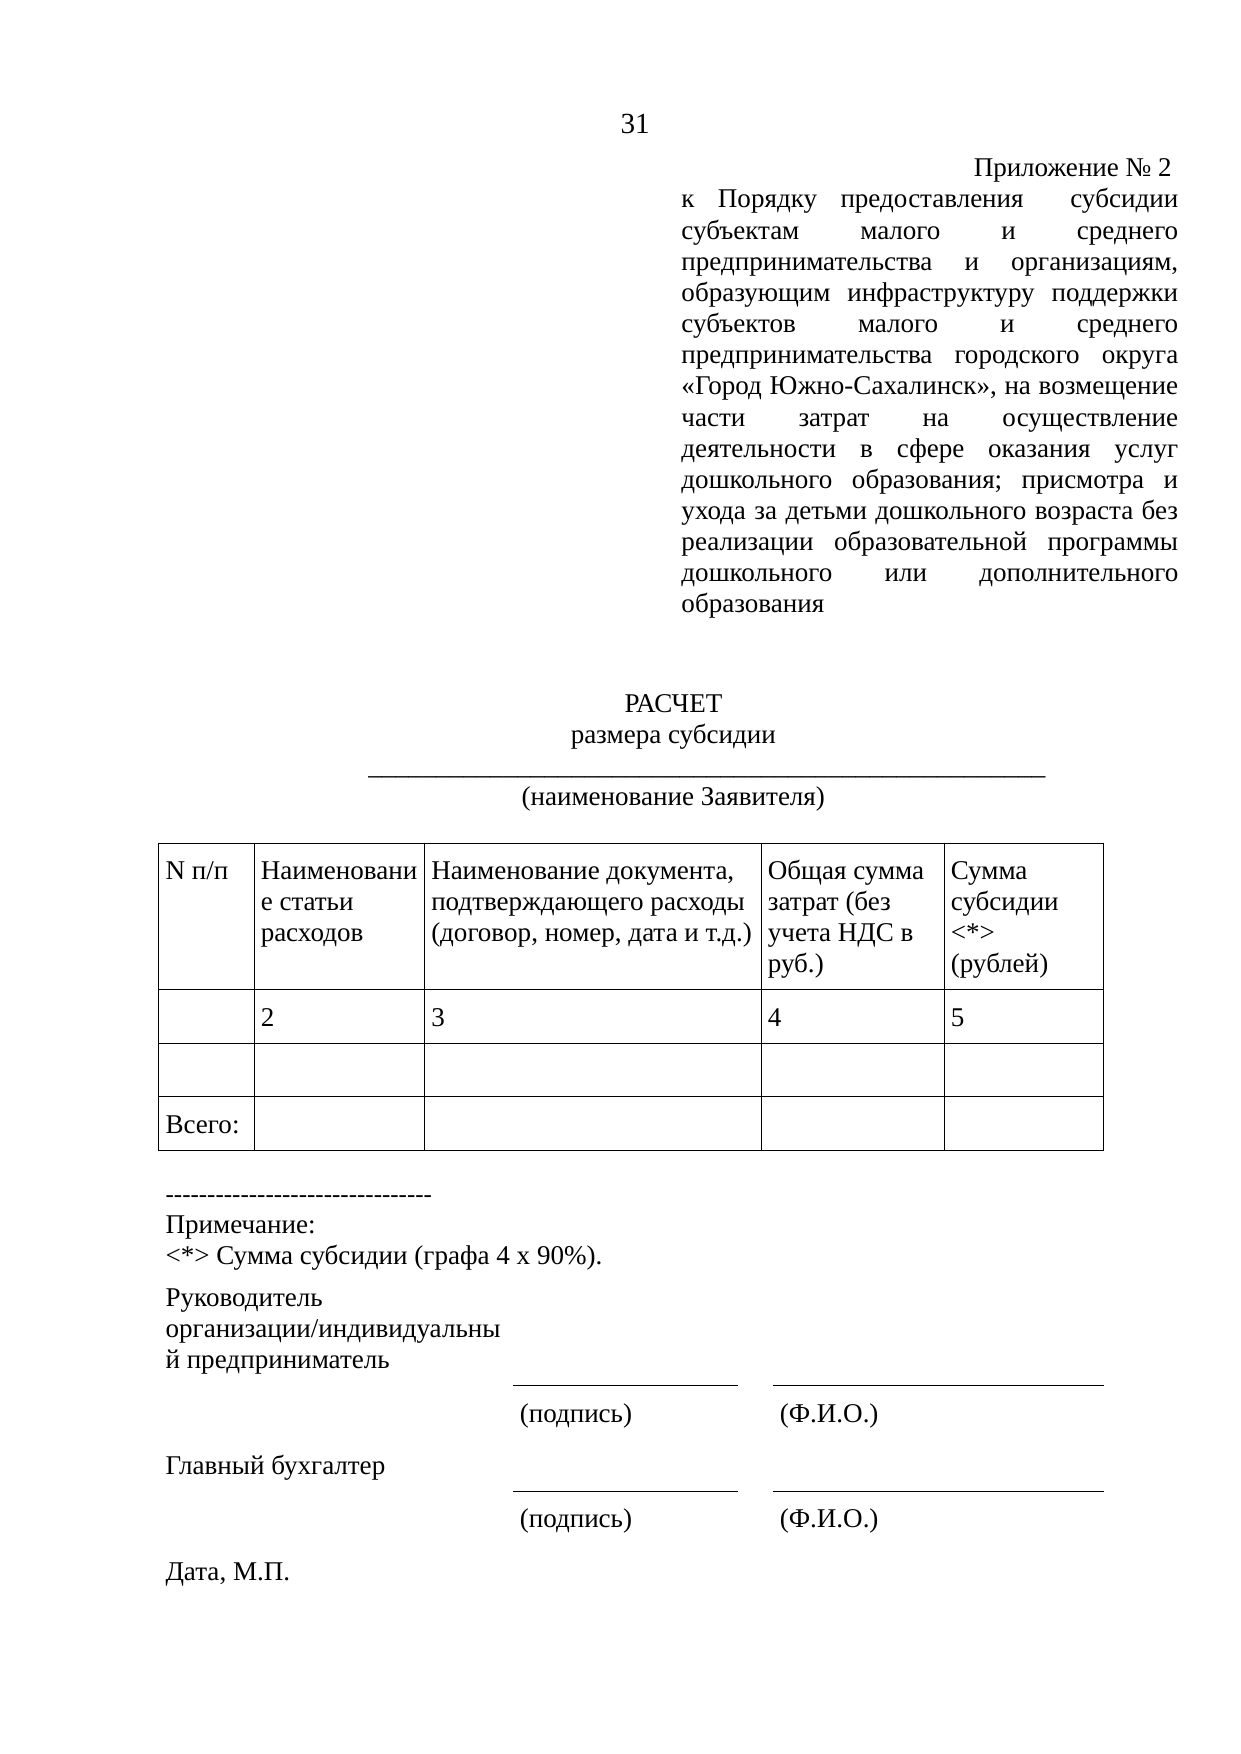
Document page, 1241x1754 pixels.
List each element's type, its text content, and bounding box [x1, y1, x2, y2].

table_header Приложение № 2 к Порядку предоставления субсидии субъектам малого и среднего предпринимательства и организациям, образующим инфраструктуру поддержки субъектов малого и среднего предпринимательства городского округа «Город Южно-Сахалинск», на возмещение части затрат на осуществление деятельности в сфере оказания услуг дошкольного образования; присмотра и ухода за детьми дошкольного возраста без реализации образовательной программы дошкольного или дополнительного образования [675, 146, 1184, 624]
text <*> Сумма субсидии (графа 4 x 90%). [165, 1239, 1181, 1270]
table_header Сумма субсидии <*> (рублей) [945, 844, 1103, 989]
table_cell [513, 1439, 737, 1491]
table_header Наименование статьи расходов [255, 844, 424, 989]
table_header Руководитель организации/индивидуальный предприниматель [159, 1270, 513, 1385]
table_cell 2 [255, 990, 424, 1043]
table_cell [738, 1491, 773, 1544]
table_cell [945, 1044, 1103, 1096]
table_cell (Ф.И.О.) [773, 1492, 1104, 1544]
table_cell [159, 1044, 254, 1096]
table_cell [738, 1439, 773, 1491]
text Примечание: [165, 1208, 1181, 1239]
table_cell [762, 1044, 944, 1096]
table_header Общая сумма затрат (без учета НДС в руб.) [762, 844, 944, 989]
table_cell 5 [945, 990, 1103, 1043]
table_cell 3 [425, 990, 761, 1043]
text -------------------------------- [165, 1179, 1181, 1208]
table_cell [425, 1097, 761, 1149]
table_cell [159, 990, 254, 1043]
table_header [773, 1270, 1104, 1385]
text РАСЧЕТ [165, 687, 1181, 718]
table_cell [425, 1044, 761, 1096]
table_cell [762, 1097, 944, 1149]
table_cell [255, 1044, 424, 1096]
text __________________________________________________ [165, 749, 1181, 780]
table_header [738, 1270, 773, 1385]
table_cell [773, 1439, 1104, 1491]
table_header [513, 1270, 737, 1385]
table_cell (Ф.И.О.) [773, 1386, 1104, 1438]
text размера субсидии [165, 718, 1181, 749]
table_cell 4 [762, 990, 944, 1043]
table_header Наименование документа, подтверждающего расходы (договор, номер, дата и т.д.) [425, 844, 761, 989]
table_cell (подпись) [513, 1492, 737, 1544]
table_cell [945, 1097, 1103, 1149]
table_cell Всего: [159, 1097, 254, 1149]
table_cell (подпись) [513, 1386, 737, 1438]
table_cell [159, 1491, 513, 1544]
table_cell [255, 1097, 424, 1149]
text (наименование Заявителя) [165, 780, 1181, 811]
table_cell Главный бухгалтер [159, 1439, 513, 1491]
table_cell [159, 1385, 513, 1438]
table_cell [738, 1385, 773, 1438]
table_header N п/п [159, 844, 254, 989]
table_cell Дата, М.П. [159, 1544, 1104, 1597]
